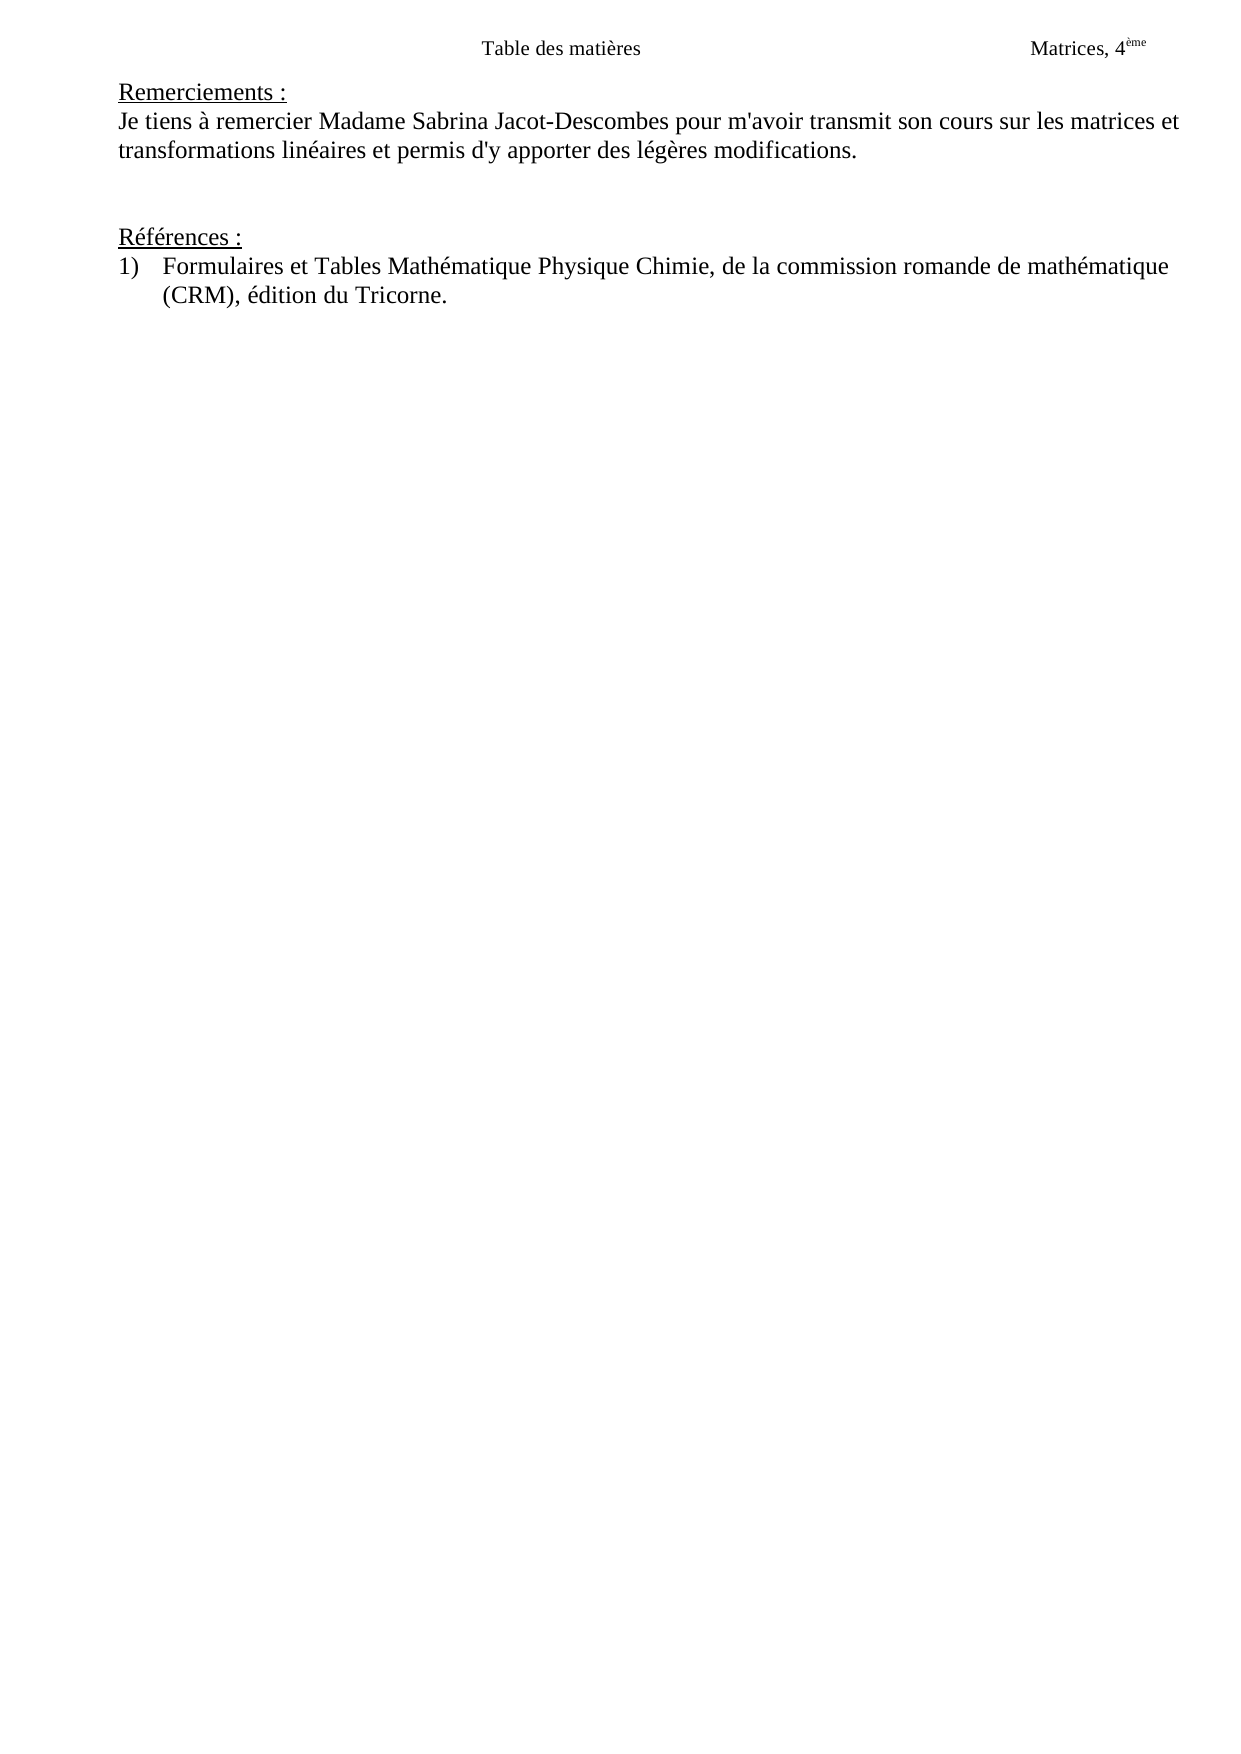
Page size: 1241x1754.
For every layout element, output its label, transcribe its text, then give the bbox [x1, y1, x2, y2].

text Remerciements : [118, 77, 1181, 106]
text Je tiens à remercier Madame Sabrina Jacot-Descombes pour m'avoir transmit son cours sur les matrices et transformations linéaires et permis d'y apporter des légères modifications. [118, 106, 1181, 164]
text Références : [118, 222, 1181, 251]
text 1) Formulaires et Tables Mathématique Physique Chimie, de la commission romande de mathématique (CRM), édition du Tricorne. [118, 251, 1181, 309]
